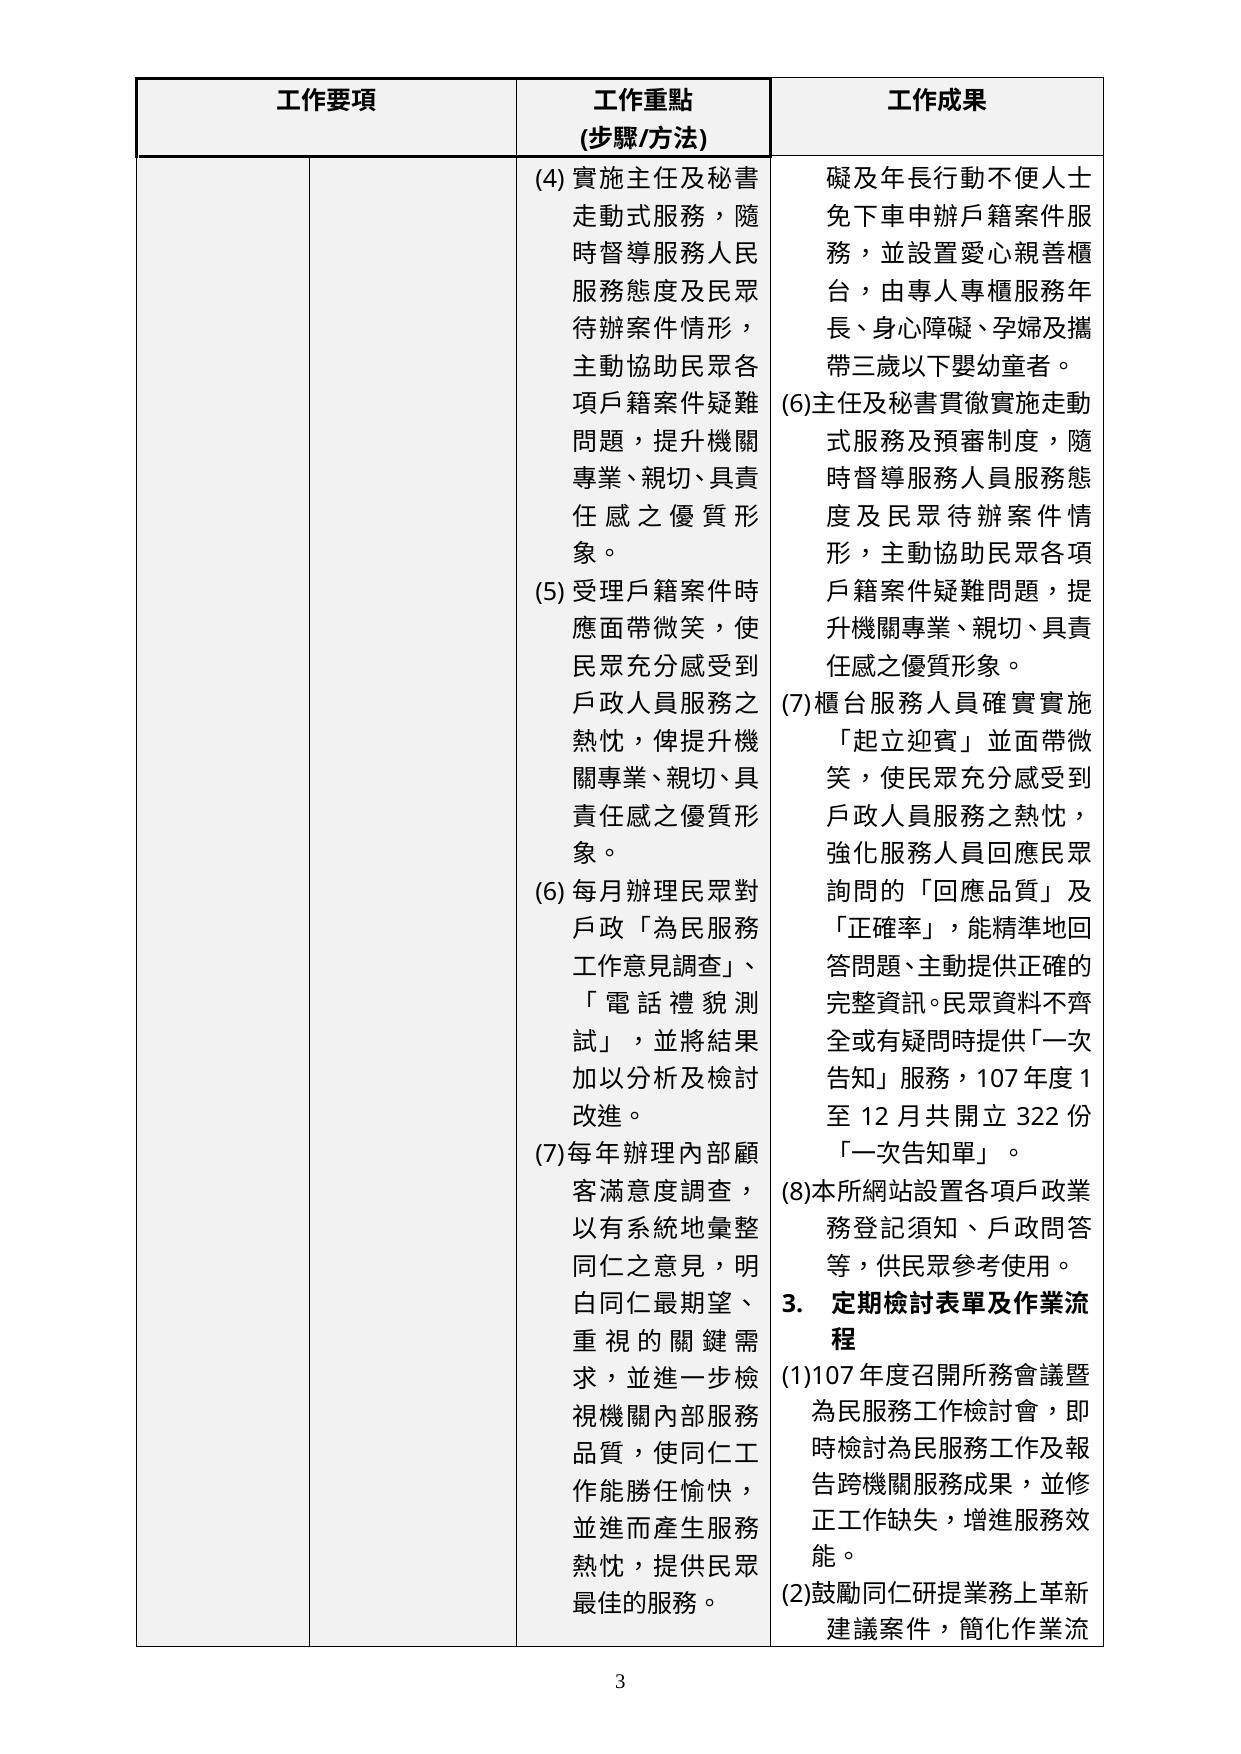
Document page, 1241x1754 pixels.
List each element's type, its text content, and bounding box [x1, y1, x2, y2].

table_cell 礙及年長行動不便人士免下車申辦戶籍案件服務，並設置愛心親善櫃台，由專人專櫃服務年長、身心障礙、孕婦及攜帶三歲以下嬰幼童者。 (6)主任及秘書貫徹實施走動式服務及預審制度，隨時督導服務人員服務態度及民眾待辦案件情形，主動協助民眾各項戶籍案件疑難問題，提升機關專業、親切、具責任感之優質形象。 (7)櫃台服務人員確實實施「起立迎賓」並面帶微笑，使民眾充分感受到戶政人員服務之熱忱，強化服務人員回應民眾詢問的「回應品質」及「正確率」，能精準地回答問題、主動提供正確的完整資訊。民眾資料不齊全或有疑問時提供「一次告知」服務，107年度1至12月共開立322份「一次告知單」。 (8)本所網站設置各項戶政業務登記須知、戶政問答等，供民眾參考使用。 定期檢討表單及作業流程 (1)107年度召開所務會議暨為民服務工作檢討會，即時檢討為民服務工作及報告跨機關服務成果，並修正工作缺失，增進服務效能。 (2)鼓勵同仁研提業務上革新建議案件，簡化作業流 [771, 156, 1103, 1646]
table_header 工作成果 [772, 78, 1103, 155]
table_header 工作要項 [138, 80, 516, 155]
table_cell [310, 158, 516, 1646]
table_header 工作重點 (步驟/方法) [517, 80, 769, 155]
table_cell [137, 155, 309, 1646]
table_cell (4) 實施主任及秘書走動式服務，隨時督導服務人民服務態度及民眾待辦案件情形，主動協助民眾各項戶籍案件疑難問題，提升機關專業、親切、具責任感之優質形象。 (5) 受理戶籍案件時應面帶微笑，使民眾充分感受到戶政人員服務之熱忱，俾提升機關專業、親切、具責任感之優質形象。 (6) 每月辦理民眾對戶政「為民服務工作意見調查」、「電話禮貌測試」，並將結果加以分析及檢討改進。 (7)每年辦理內部顧客滿意度調查，以有系統地彙整同仁之意見，明白同仁最期望、重視的關鍵需求，並進一步檢視機關內部服務品質，使同仁工作能勝任愉快，並進而產生服務熱忱，提供民眾最佳的服務。 [517, 158, 770, 1646]
